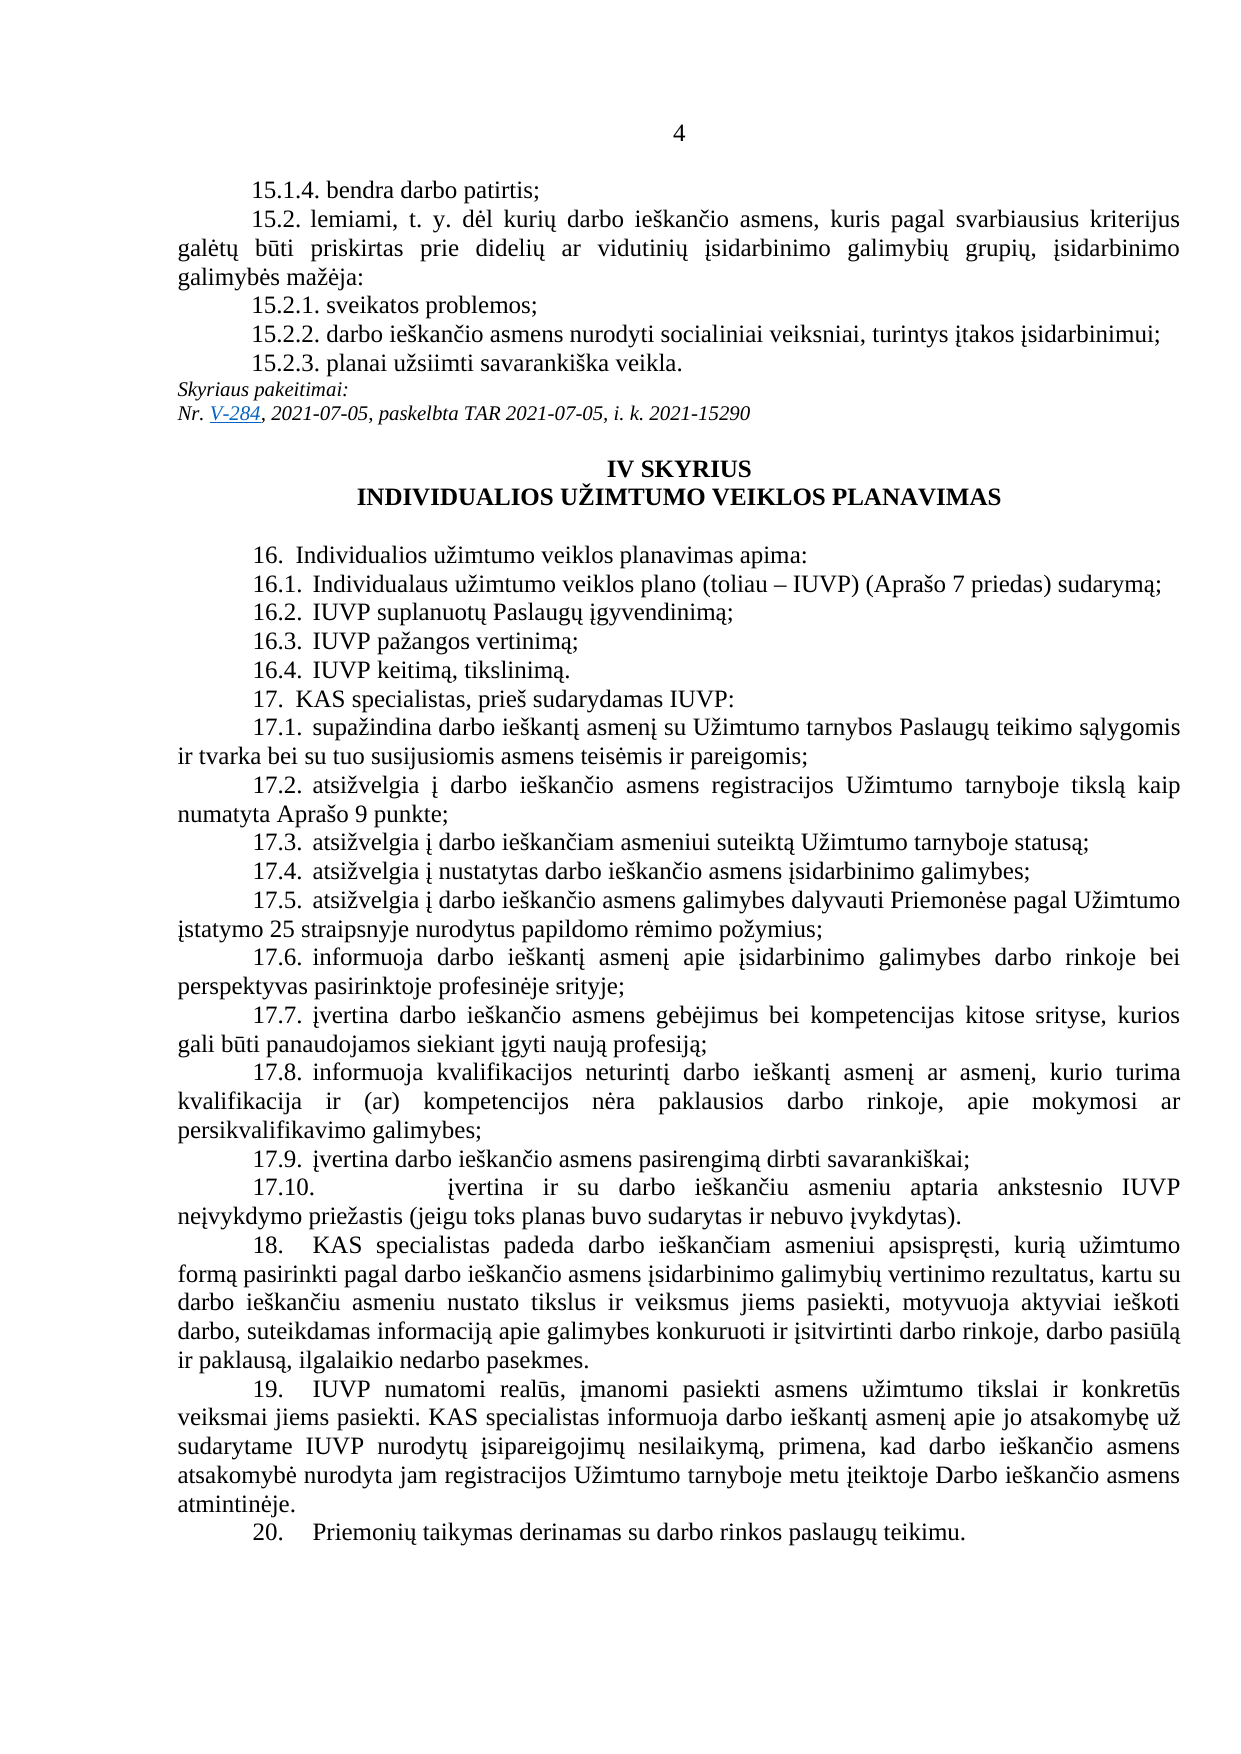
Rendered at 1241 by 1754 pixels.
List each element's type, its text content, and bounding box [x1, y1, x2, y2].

text 17.5. atsižvelgia į darbo ieškančio asmens galimybes dalyvauti Priemonėse pagal Užimtumo įstatymo 25 straipsnyje nurodytus papildomo rėmimo požymius; [177, 885, 1181, 942]
text 17.8. informuoja kvalifikacijos neturintį darbo ieškantį asmenį ar asmenį, kurio turima kvalifikacija ir (ar) kompetencijos nėra paklausios darbo rinkoje, apie mokymosi ar persikvalifikavimo galimybes; [177, 1057, 1181, 1144]
text 17.4. atsižvelgia į nustatytas darbo ieškančio asmens įsidarbinimo galimybes; [177, 856, 1181, 885]
text 15.2.2. darbo ieškančio asmens nurodyti socialiniai veiksniai, turintys įtakos įsidarbinimui; [177, 319, 1181, 348]
text Skyriaus pakeitimai: [177, 377, 1181, 401]
text 17.9. įvertina darbo ieškančio asmens pasirengimą dirbti savarankiškai; [177, 1144, 1181, 1172]
text 17.1. supažindina darbo ieškantį asmenį su Užimtumo tarnybos Paslaugų teikimo sąlygomis ir tvarka bei su tuo susijusiomis asmens teisėmis ir pareigomis; [177, 712, 1181, 770]
text 16.4. IUVP keitimą, tikslinimą. [177, 655, 1181, 684]
text 15.1.4. bendra darbo patirtis; [177, 176, 1181, 204]
text 16.1. Individualaus užimtumo veiklos plano (toliau – IUVP) (Aprašo 7 priedas) sudarymą; [177, 569, 1181, 597]
text 17. KAS specialistas, prieš sudarydamas IUVP: [177, 684, 1181, 712]
text INDIVIDUALIOS UŽIMTUMO VEIKLOS PLANAVIMAS [177, 482, 1181, 511]
text 19. IUVP numatomi realūs, įmanomi pasiekti asmens užimtumo tikslai ir konkretūs veiksmai jiems pasiekti. KAS specialistas informuoja darbo ieškantį asmenį apie jo atsakomybę už sudarytame IUVP nurodytų įsipareigojimų nesilaikymą, primena, kad darbo ieškančio asmens atsakomybė nurodyta jam registracijos Užimtumo tarnyboje metu įteiktoje Darbo ieškančio asmens atmintinėje. [177, 1374, 1181, 1517]
text Nr. V-284, 2021-07-05, paskelbta TAR 2021-07-05, i. k. 2021-15290 [177, 401, 1181, 425]
text 17.3. atsižvelgia į darbo ieškančiam asmeniui suteiktą Užimtumo tarnyboje statusą; [177, 827, 1181, 856]
text 15.2. lemiami, t. y. dėl kurių darbo ieškančio asmens, kuris pagal svarbiausius kriterijus galėtų būti priskirtas prie didelių ar vidutinių įsidarbinimo galimybių grupių, įsidarbinimo galimybės mažėja: [177, 204, 1181, 291]
text 16.2. IUVP suplanuotų Paslaugų įgyvendinimą; [177, 597, 1181, 626]
text 18. KAS specialistas padeda darbo ieškančiam asmeniui apsispręsti, kurią užimtumo formą pasirinkti pagal darbo ieškančio asmens įsidarbinimo galimybių vertinimo rezultatus, kartu su darbo ieškančiu asmeniu nustato tikslus ir veiksmus jiems pasiekti, motyvuoja aktyviai ieškoti darbo, suteikdamas informaciją apie galimybes konkuruoti ir įsitvirtinti darbo rinkoje, darbo pasiūlą ir paklausą, ilgalaikio nedarbo pasekmes. [177, 1230, 1181, 1374]
text 17.10. įvertina ir su darbo ieškančiu asmeniu aptaria ankstesnio IUVP neįvykdymo priežastis (jeigu toks planas buvo sudarytas ir nebuvo įvykdytas). [177, 1172, 1181, 1230]
text 17.6. informuoja darbo ieškantį asmenį apie įsidarbinimo galimybes darbo rinkoje bei perspektyvas pasirinktoje profesinėje srityje; [177, 942, 1181, 1000]
text 16. Individualios užimtumo veiklos planavimas apima: [177, 540, 1181, 569]
text IV SKYRIUS [177, 454, 1181, 482]
text 20. Priemonių taikymas derinamas su darbo rinkos paslaugų teikimu. [177, 1517, 1181, 1546]
text 15.2.3. planai užsiimti savarankiška veikla. [177, 348, 1181, 377]
text 16.3. IUVP pažangos vertinimą; [177, 626, 1181, 655]
text 17.2. atsižvelgia į darbo ieškančio asmens registracijos Užimtumo tarnyboje tikslą kaip numatyta Aprašo 9 punkte; [177, 770, 1181, 827]
text 15.2.1. sveikatos problemos; [177, 291, 1181, 319]
text 17.7. įvertina darbo ieškančio asmens gebėjimus bei kompetencijas kitose srityse, kurios gali būti panaudojamos siekiant įgyti naują profesiją; [177, 1000, 1181, 1057]
